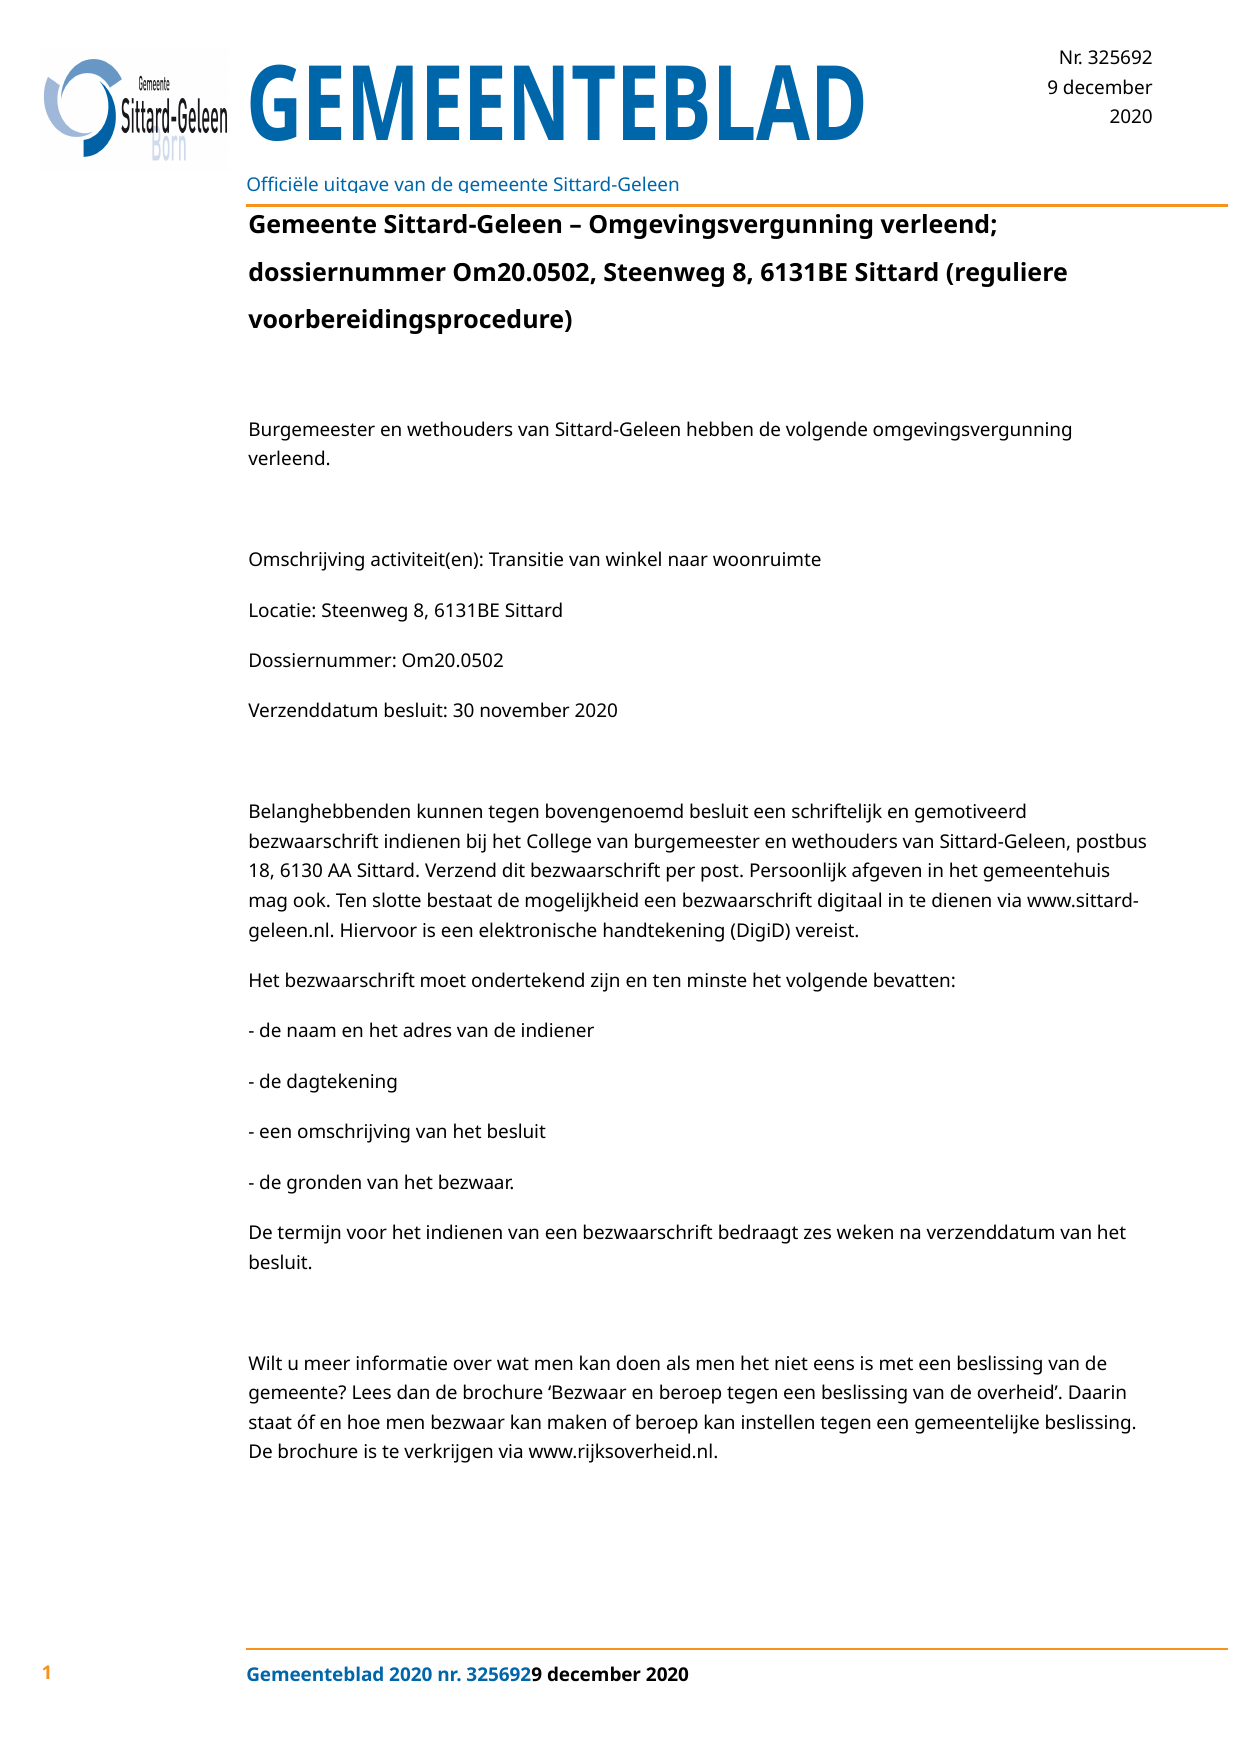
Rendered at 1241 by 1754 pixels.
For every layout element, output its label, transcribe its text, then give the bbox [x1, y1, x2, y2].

text Locatie: Steenweg 8, 6131BE Sittard [248, 597, 1152, 622]
text - de naam en het adres van de indiener [248, 1018, 1152, 1043]
text De termijn voor het indienen van een bezwaarschrift bedraagt zes weken na verzenddatum van het besluit. [248, 1219, 1152, 1274]
text - de gronden van het bezwaar. [248, 1169, 1152, 1194]
text Burgemeester en wethouders van Sittard-Geleen hebben de volgende omgevingsvergunning verleend. [248, 416, 1152, 471]
text Omschrijving activiteit(en): Transitie van winkel naar woonruimte [248, 546, 1152, 572]
text Het bezwaarschrift moet ondertekend zijn en ten minste het volgende bevatten: [248, 967, 1152, 993]
text Wilt u meer informatie over wat men kan doen als men het niet eens is met een beslissing van de gemeente? Lees dan de brochure ‘Bezwaar en beroep tegen een beslissing van de overheid’. Daarin staat óf en hoe men bezwaar kan maken of beroep kan instellen tegen een gemeentelijke beslissing. De brochure is te verkrijgen via www.rijksoverheid.nl. [248, 1350, 1152, 1464]
picture [41, 47, 231, 172]
text Gemeente Sittard-Geleen – Omgevingsvergunning verleend; dossiernummer Om20.0502, Steenweg 8, 6131BE Sittard (reguliere voorbereidingsprocedure) [248, 207, 1152, 336]
text Verzenddatum besluit: 30 november 2020 [248, 698, 1152, 723]
text Dossiernummer: Om20.0502 [248, 647, 1152, 673]
text - een omschrijving van het besluit [248, 1118, 1152, 1144]
text Belanghebbenden kunnen tegen bovengenoemd besluit een schriftelijk en gemotiveerd bezwaarschrift indienen bij het College van burgemeester en wethouders van Sittard-Geleen, postbus 18, 6130 AA Sittard. Verzend dit bezwaarschrift per post. Persoonlijk afgeven in het gemeentehuis mag ook. Ten slotte bestaat de mogelijkheid een bezwaarschrift digitaal in te dienen via www.sittard-geleen.nl. Hiervoor is een elektronische handtekening (DigiD) vereist. [248, 798, 1152, 942]
text - de dagtekening [248, 1068, 1152, 1094]
